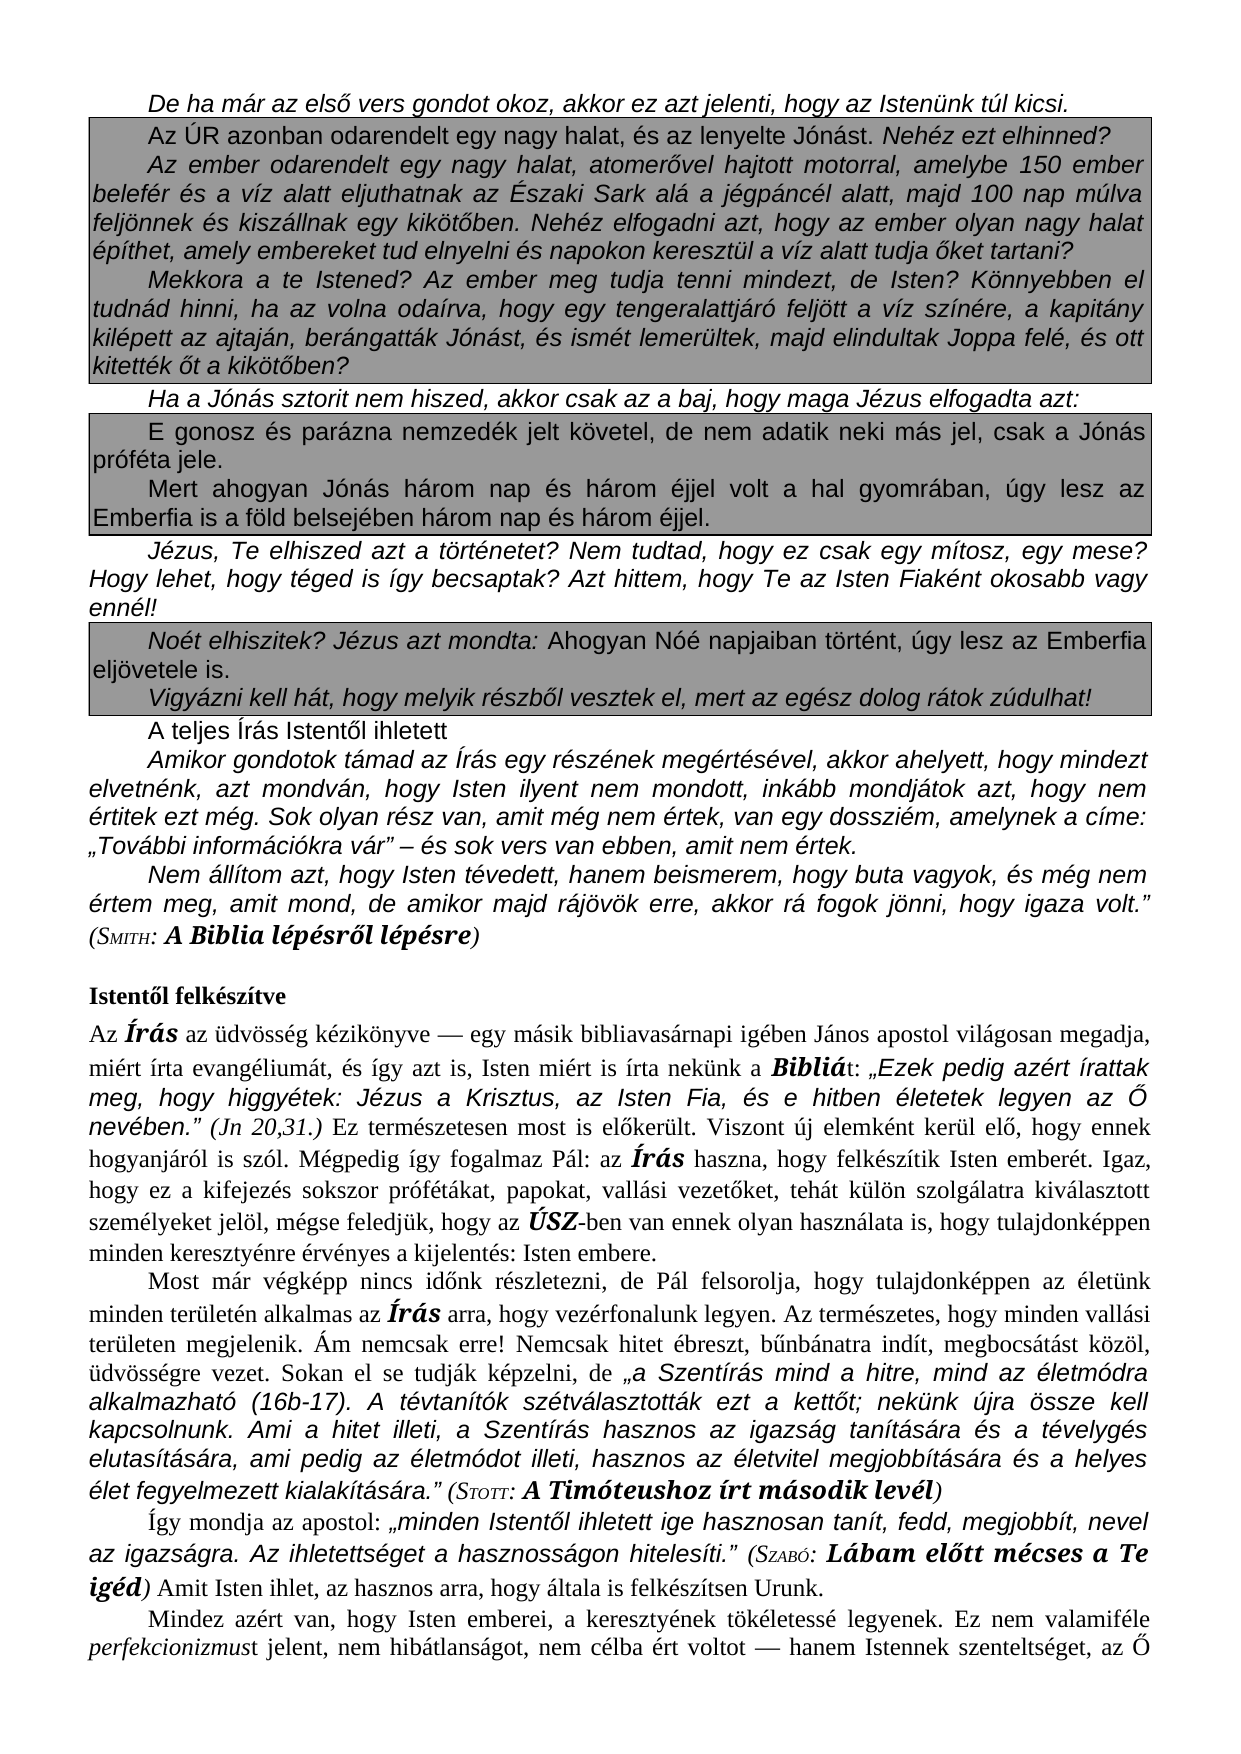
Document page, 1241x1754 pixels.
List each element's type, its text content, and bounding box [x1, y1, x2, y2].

text Az ÚR azonban odarendelt egy nagy halat, és az lenyelte Jónást. Nehéz ezt elhinned? [90, 118, 1151, 146]
text E gonosz és parázna nemzedék jelt követel, de nem adatik neki más jel, csak a Jónás próféta jele. [90, 414, 1151, 470]
text Vigyázni kell hát, hogy melyik részből vesztek el, mert az egész dolog rátok zúdulhat! [90, 679, 1151, 715]
text Amikor gondotok támad az Írás egy részének megértésével, akkor ahelyett, hogy mindezt elvetnénk, azt mondván, hogy Isten ilyent nem mondott, inkább mondjátok azt, hogy nem értitek ezt még. Sok olyan rész van, amit még nem értek, van egy dossziém, amelynek a címe: „További információkra vár” – és sok vers van ebben, amit nem értek. [88, 745, 1152, 860]
text Az ember odarendelt egy nagy halat, atomerővel hajtott motorral, amelybe 150 ember belefér és a víz alatt eljuthatnak az Északi Sark alá a jégpáncél alatt, majd 100 nap múlva feljönnek és kiszállnak egy kikötőben. Nehéz elfogadni azt, hogy az ember olyan nagy halat építhet, amely embereket tud elnyelni és napokon keresztül a víz alatt tudja őket tartani? [90, 146, 1151, 261]
text Az Írás az üdvösség kézikönyve ― egy másik bibliavasárnapi igében János apostol világosan megadja, miért írta evangéliumát, és így azt is, Isten miért is írta nekünk a Bibliát: „Ezek pedig azért írattak meg, hogy higgyétek: Jézus a Krisztus, az Isten Fia, és e hitben életetek legyen az Ő nevében.” (Jn 20,31.) Ez természetesen most is előkerült. Viszont új elemként kerül elő, hogy ennek hogyanjáról is szól. Mégpedig így fogalmaz Pál: az Írás haszna, hogy felkészítik Isten emberét. Igaz, hogy ez a kifejezés sokszor prófétákat, papokat, vallási vezetőket, tehát külön szolgálatra kiválasztott személyeket jelöl, mégse feledjük, hogy az ÚSZ-ben van ennek olyan használata is, hogy tulajdonképpen minden keresztyénre érvényes a kijelentés: Isten embere. [88, 1016, 1152, 1266]
text Így mondja az apostol: „minden Istentől ihletett ige hasznosan tanít, fedd, megjobbít, nevel az igazságra. Az ihletettséget a hasznosságon hitelesíti.” (Szabó: Lábam előtt mécses a Te igéd) Amit Isten ihlet, az hasznos arra, hogy általa is felkészítsen Urunk. [88, 1507, 1152, 1604]
text Noét elhiszitek? Jézus azt mondta: Ahogyan Nóé napjaiban történt, úgy lesz az Emberfia eljövetele is. [90, 623, 1151, 679]
text Mindez azért van, hogy Isten emberei, a keresztyének tökéletessé legyenek. Ez nem valamiféle perfekcionizmust jelent, nem hibátlanságot, nem célba ért voltot ― hanem Istennek szenteltséget, az Ő [88, 1604, 1152, 1661]
text Mert ahogyan Jónás három nap és három éjjel volt a hal gyomrában, úgy lesz az Emberfia is a föld belsejében három nap és három éjjel. [90, 470, 1151, 534]
text Ha a Jónás sztorit nem hiszed, akkor csak az a baj, hogy maga Jézus elfogadta azt: [88, 384, 1152, 413]
text Nem állítom azt, hogy Isten tévedett, hanem beismerem, hogy buta vagyok, és még nem értem meg, amit mond, de amikor majd rájövök erre, akkor rá fogok jönni, hogy igaza volt.” (Smith: A Biblia lépésről lépésre) [88, 860, 1152, 951]
text A teljes Írás Istentől ihletett [88, 716, 1152, 745]
text De ha már az első vers gondot okoz, akkor ez azt jelenti, hogy az Istenünk túl kicsi. [88, 88, 1152, 117]
text Mekkora a te Istened? Az ember meg tudja tenni mindezt, de Isten? Könnyebben el tudnád hinni, ha az volna odaírva, hogy egy tengeralattjáró feljött a víz színére, a kapitány kilépett az ajtaján, berángatták Jónást, és ismét lemerültek, majd elindultak Joppa felé, és ott kitették őt a kikötőben? [90, 261, 1151, 383]
text Jézus, Te elhiszed azt a történetet? Nem tudtad, hogy ez csak egy mítosz, egy mese? Hogy lehet, hogy téged is így becsaptak? Azt hittem, hogy Te az Isten Fiaként okosabb vagy ennél! [88, 536, 1152, 622]
text Most már végképp nincs időnk részletezni, de Pál felsorolja, hogy tulajdonképpen az életünk minden területén alkalmas az Írás arra, hogy vezérfonalunk legyen. Az természetes, hogy minden vallási területen megjelenik. Ám nemcsak erre! Nemcsak hitet ébreszt, bűnbánatra indít, megbocsátást közöl, üdvösségre vezet. Sokan el se tudják képzelni, de „a Szentírás mind a hitre, mind az életmódra alkalmazható (16b-17). A tévtanítók szétválasztották ezt a kettőt; nekünk újra össze kell kapcsolnunk. Ami a hitet illeti, a Szentírás hasznos az igazság tanítására és a tévelygés elutasítására, ami pedig az életmódot illeti, hasznos az életvitel megjobbítására és a helyes élet fegyelmezett kialakítására.” (Stott: A Timóteushoz írt második levél) [88, 1266, 1152, 1507]
subtitle Istentől felkészítve [88, 981, 1152, 1009]
